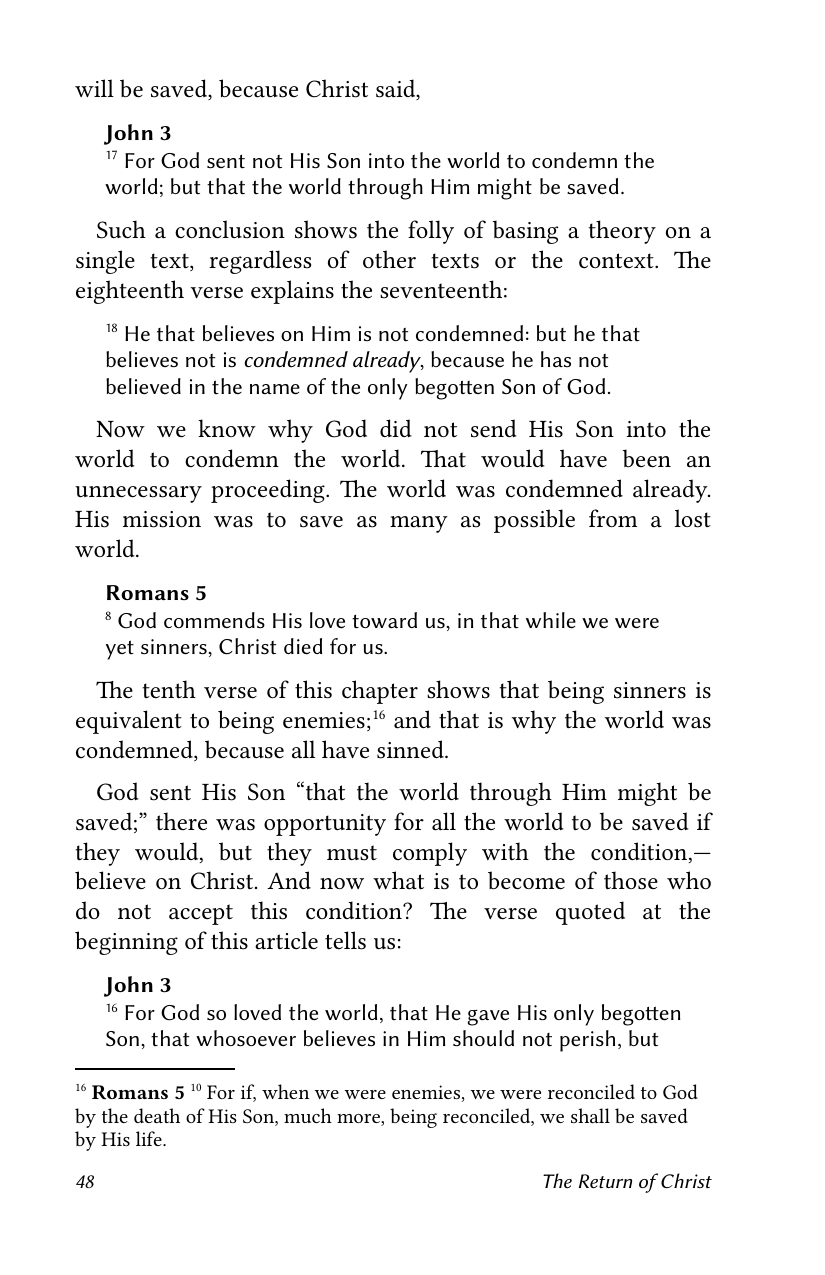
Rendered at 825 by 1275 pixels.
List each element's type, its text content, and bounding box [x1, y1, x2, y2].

text The tenth verse of this chapter shows that being sinners is equivalent to being enemies; and that is why the world was condemned, because all have sinned. [75, 676, 712, 764]
text God sent His Son “that the world through Him might be saved;” there was opportunity for all the world to be saved if they would, but they must comply with the condition,—believe on Christ. And now what is to become of those who do not accept this condition? The verse quoted at the beginning of this article tells us: [75, 778, 712, 956]
text 17 For God sent not His Son into the world to condemn the world; but that the world through Him might be saved. [105, 147, 682, 200]
text 8 God commends His love toward us, in that while we were yet sinners, Christ died for us. [105, 608, 682, 660]
text Romans 5 10 For if, when we were enemies, we were reconciled to God by the death of His Son, much more, being reconciled, we shall be saved by His life. [75, 1081, 712, 1152]
text 16 For God so loved the world, that He gave His only begotten Son, that whosoever believes in Him should not perish, but [105, 1000, 682, 1052]
text Such a conclusion shows the folly of basing a theory on a single text, regardless of other texts or the context. The eighteenth verse explains the seventeenth: [75, 216, 712, 304]
text 18 He that believes on Him is not condemned: but he that believes not is condemned already, because he has not believed in the name of the only begotten Son of God. [105, 321, 682, 400]
text Romans 5 [105, 580, 712, 606]
text will be saved, because Christ said, [75, 75, 712, 103]
text John 3 [105, 120, 712, 146]
text Now we know why God did not send His Son into the world to condemn the world. That would have been an unnecessary proceeding. The world was condemned already. His mission was to save as many as possible from a lost world. [75, 416, 712, 564]
text John 3 [105, 972, 712, 998]
